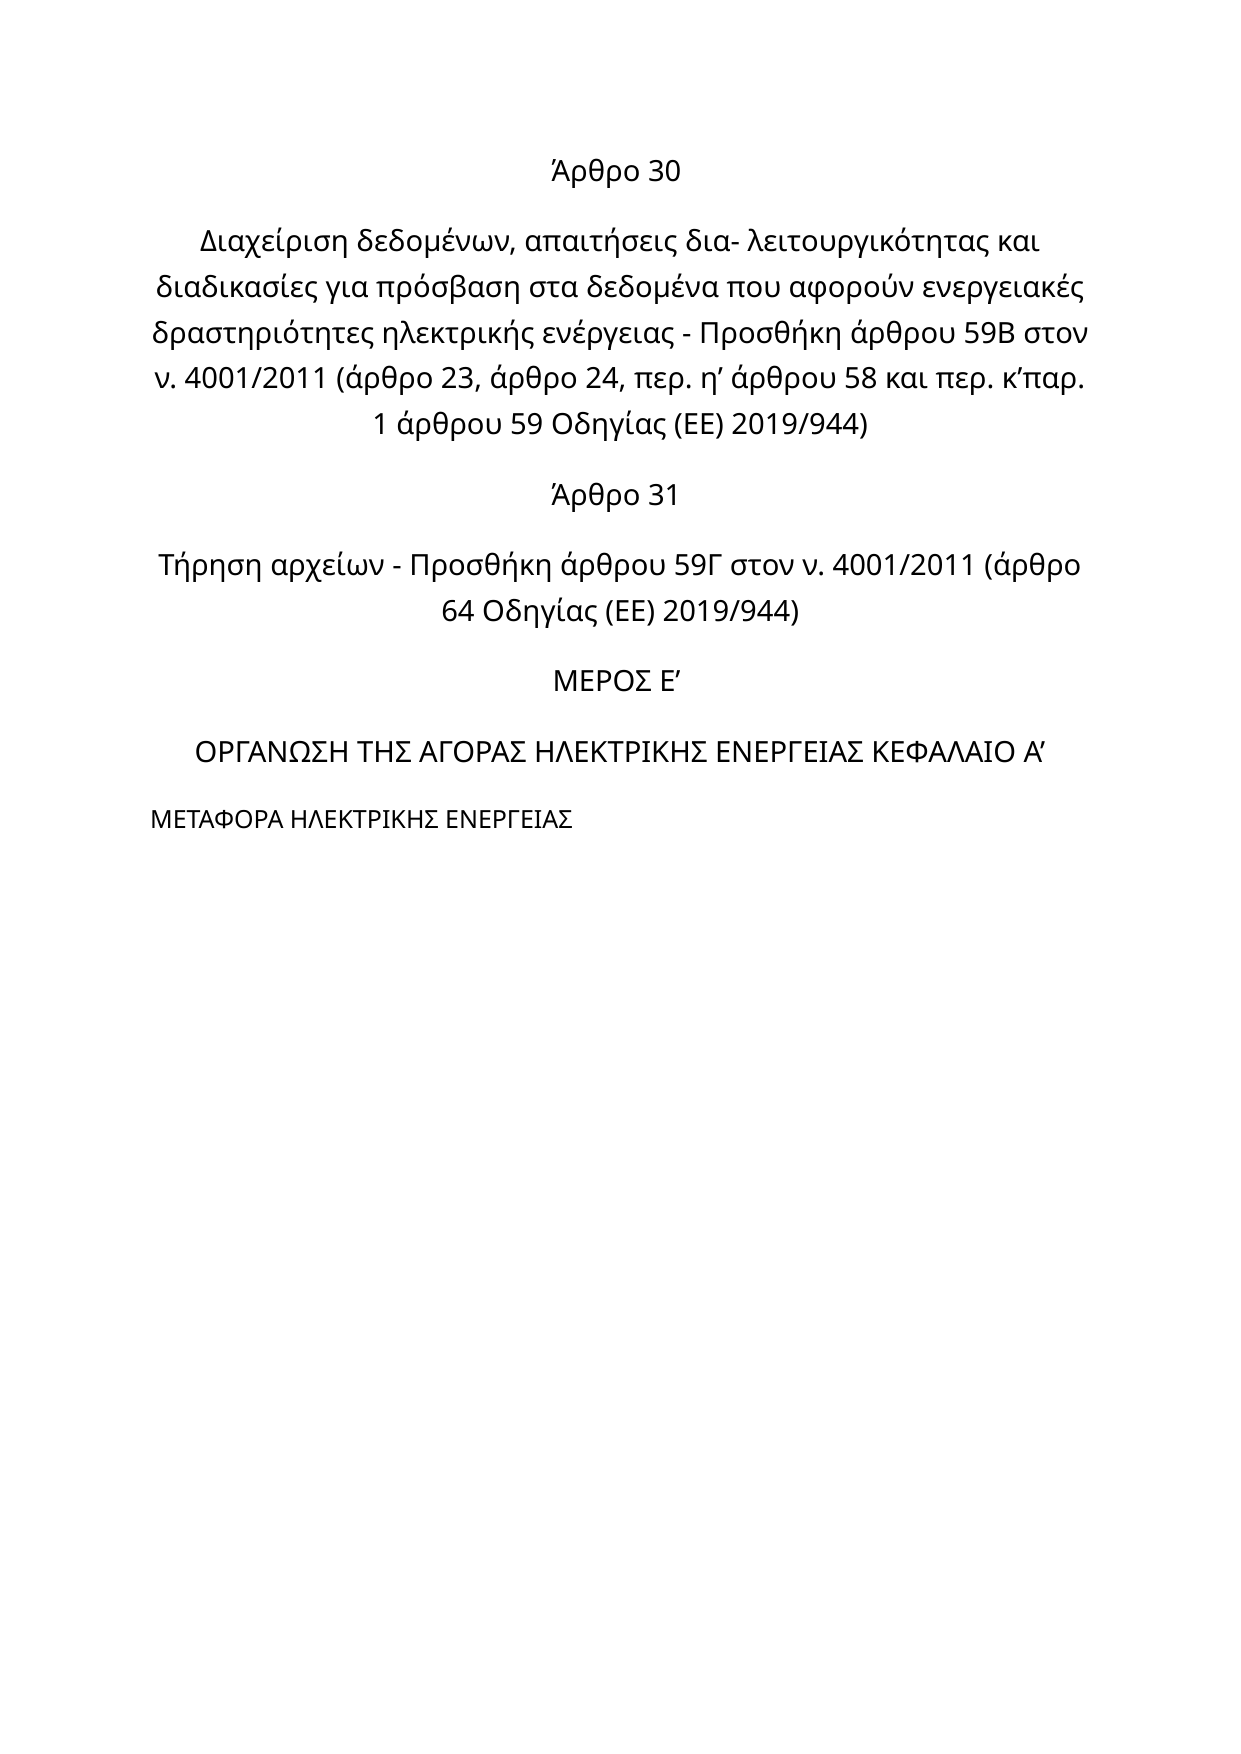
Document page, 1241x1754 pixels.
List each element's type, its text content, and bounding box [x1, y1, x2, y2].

subtitle ΜΕΡΟΣ Ε’ [150, 661, 1090, 700]
subtitle ΟΡΓΑΝΩΣΗ ΤΗΣ ΑΓΟΡΑΣ ΗΛΕΚΤΡΙΚΗΣ ΕΝΕΡΓΕΙΑΣ ΚΕΦΑΛΑΙΟ Α’ [150, 731, 1090, 771]
text ΜΕΤΑΦΟΡΑ ΗΛΕΚΤΡΙΚΗΣ ΕΝΕΡΓΕΙΑΣ [150, 802, 1090, 836]
subtitle Άρθρο 31 [150, 474, 1090, 513]
subtitle Τήρηση αρχείων - Προσθήκη άρθρου 59Γ στον ν. 4001/2011 (άρθρο 64 Οδηγίας (ΕΕ) 2019/944) [150, 544, 1090, 630]
subtitle Διαχείριση δεδομένων, απαιτήσεις δια- λειτουργικότητας και διαδικασίες για πρόσβαση στα δεδομένα που αφορούν ενεργειακές δραστηριότητες ηλεκτρικής ενέργειας - Προσθήκη άρθρου 59Β στον ν. 4001/2011 (άρθρο 23, άρθρο 24, περ. η’ άρθρου 58 και περ. κ’παρ. 1 άρθρου 59 Οδηγίας (ΕΕ) 2019/944) [150, 221, 1090, 443]
subtitle Άρθρο 30 [150, 150, 1090, 190]
